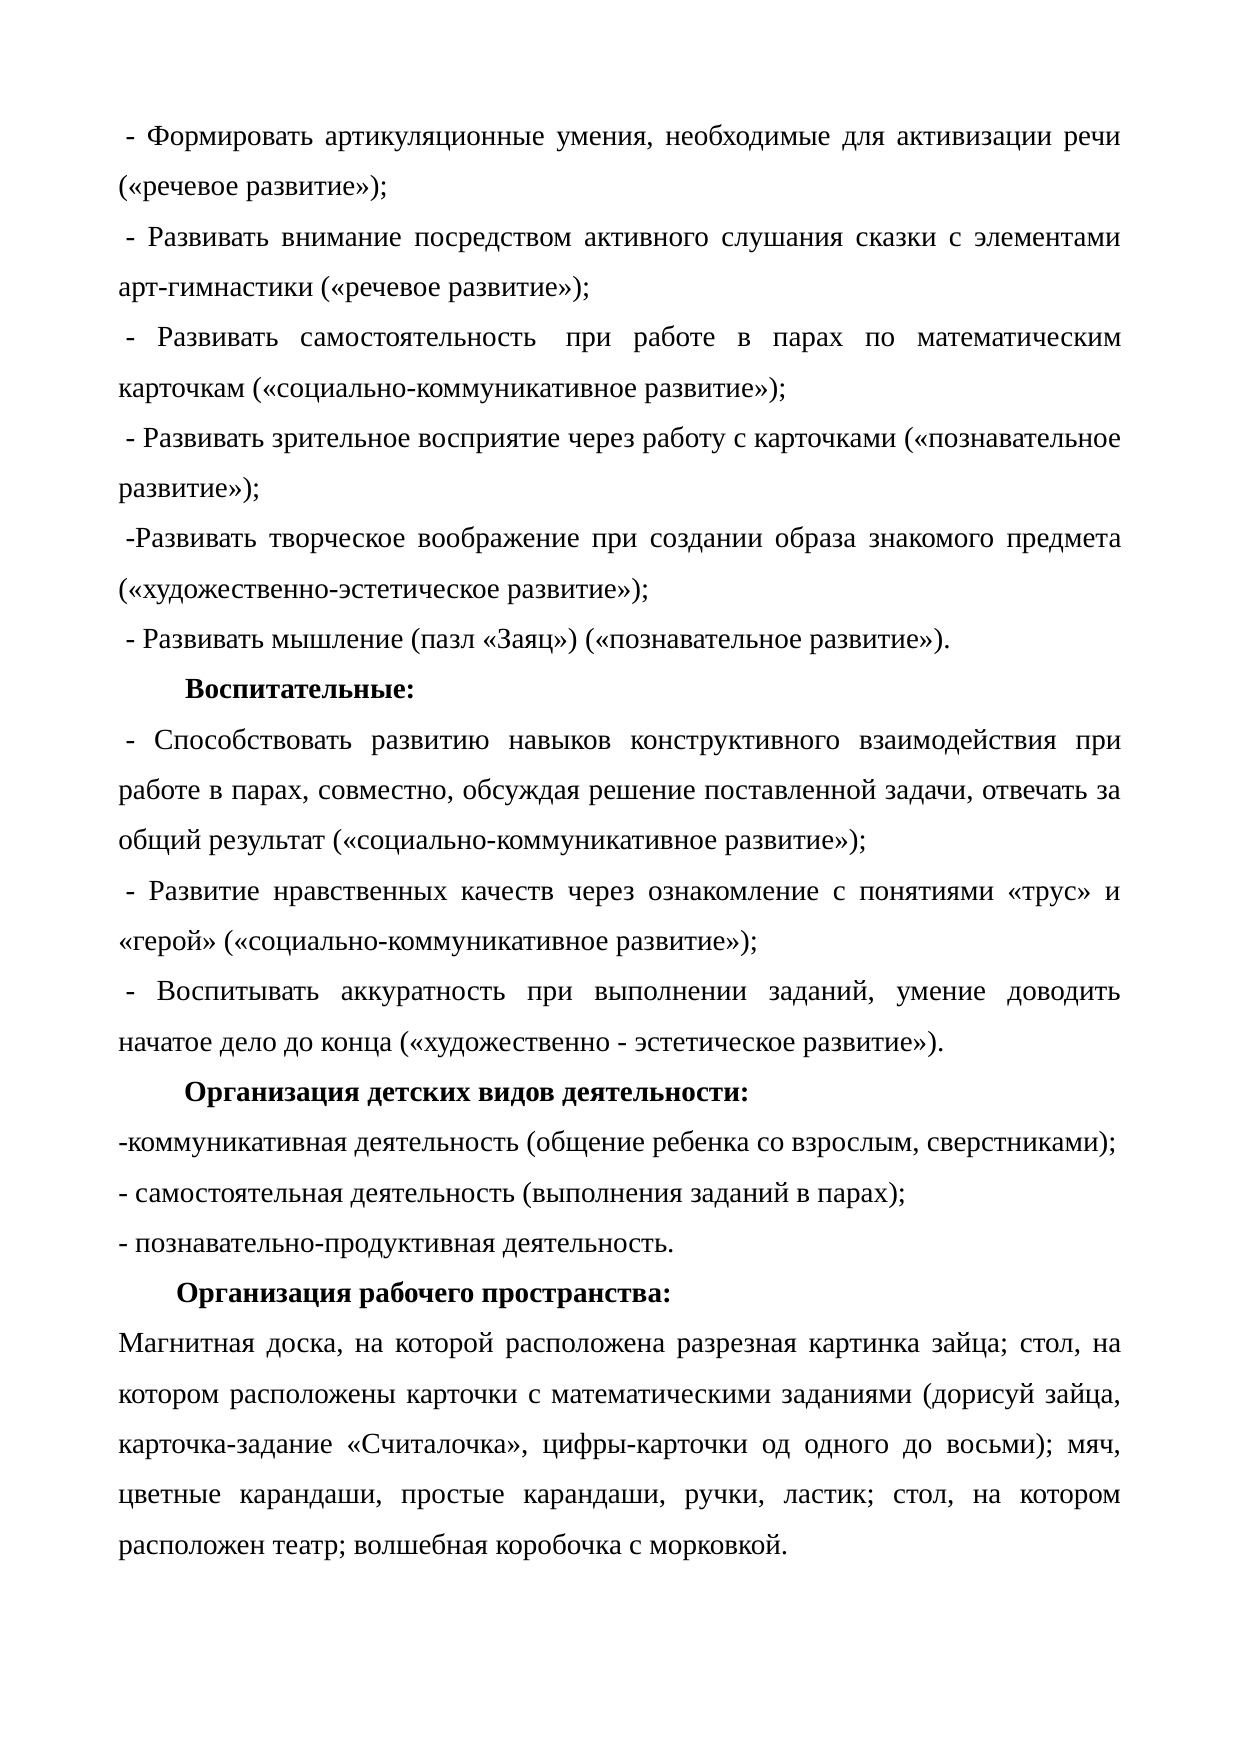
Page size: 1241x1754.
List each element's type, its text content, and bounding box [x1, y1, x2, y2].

text - Развивать внимание посредством активного слушания сказки с элементами арт-гимнастики («речевое развитие»); [118, 219, 1122, 303]
text -коммуникативная деятельность (общение ребенка со взрослым, сверстниками); [118, 1124, 1122, 1158]
text Организация рабочего пространства: [118, 1275, 1122, 1309]
text Магнитная доска, на которой расположена разрезная картинка зайца; стол, на котором расположены карточки с математическими заданиями (дорисуй зайца, карточка-задание «Считалочка», цифры-карточки од одного до восьми); мяч, цветные карандаши, простые карандаши, ручки, ластик; стол, на котором расположен театр; волшебная коробочка с морковкой. [118, 1326, 1122, 1560]
text - Развивать зрительное восприятие через работу с карточками («познавательное развитие»); [118, 420, 1122, 504]
text - Формировать артикуляционные умения, необходимые для активизации речи («речевое развитие»); [118, 118, 1122, 202]
text - Развивать самостоятельность при работе в парах по математическим карточкам («социально-коммуникативное развитие»); [118, 319, 1122, 403]
text Организация детских видов деятельности: [118, 1074, 1122, 1108]
text Воспитательные: [118, 672, 1122, 705]
text - познавательно-продуктивная деятельность. [118, 1225, 1122, 1258]
text - Развивать мышление (пазл «Заяц») («познавательное развитие»). [118, 621, 1122, 655]
text - Воспитывать аккуратность при выполнении заданий, умение доводить начатое дело до конца («художественно - эстетическое развитие»). [118, 973, 1122, 1057]
text - Способствовать развитию навыков конструктивного взаимодействия при работе в парах, совместно, обсуждая решение поставленной задачи, отвечать за общий результат («социально-коммуникативное развитие»); [118, 722, 1122, 856]
text - самостоятельная деятельность (выполнения заданий в парах); [118, 1175, 1122, 1208]
text -Развивать творческое воображение при создании образа знакомого предмета («художественно-эстетическое развитие»); [118, 521, 1122, 604]
text - Развитие нравственных качеств через ознакомление с понятиями «трус» и «герой» («социально-коммуникативное развитие»); [118, 873, 1122, 957]
